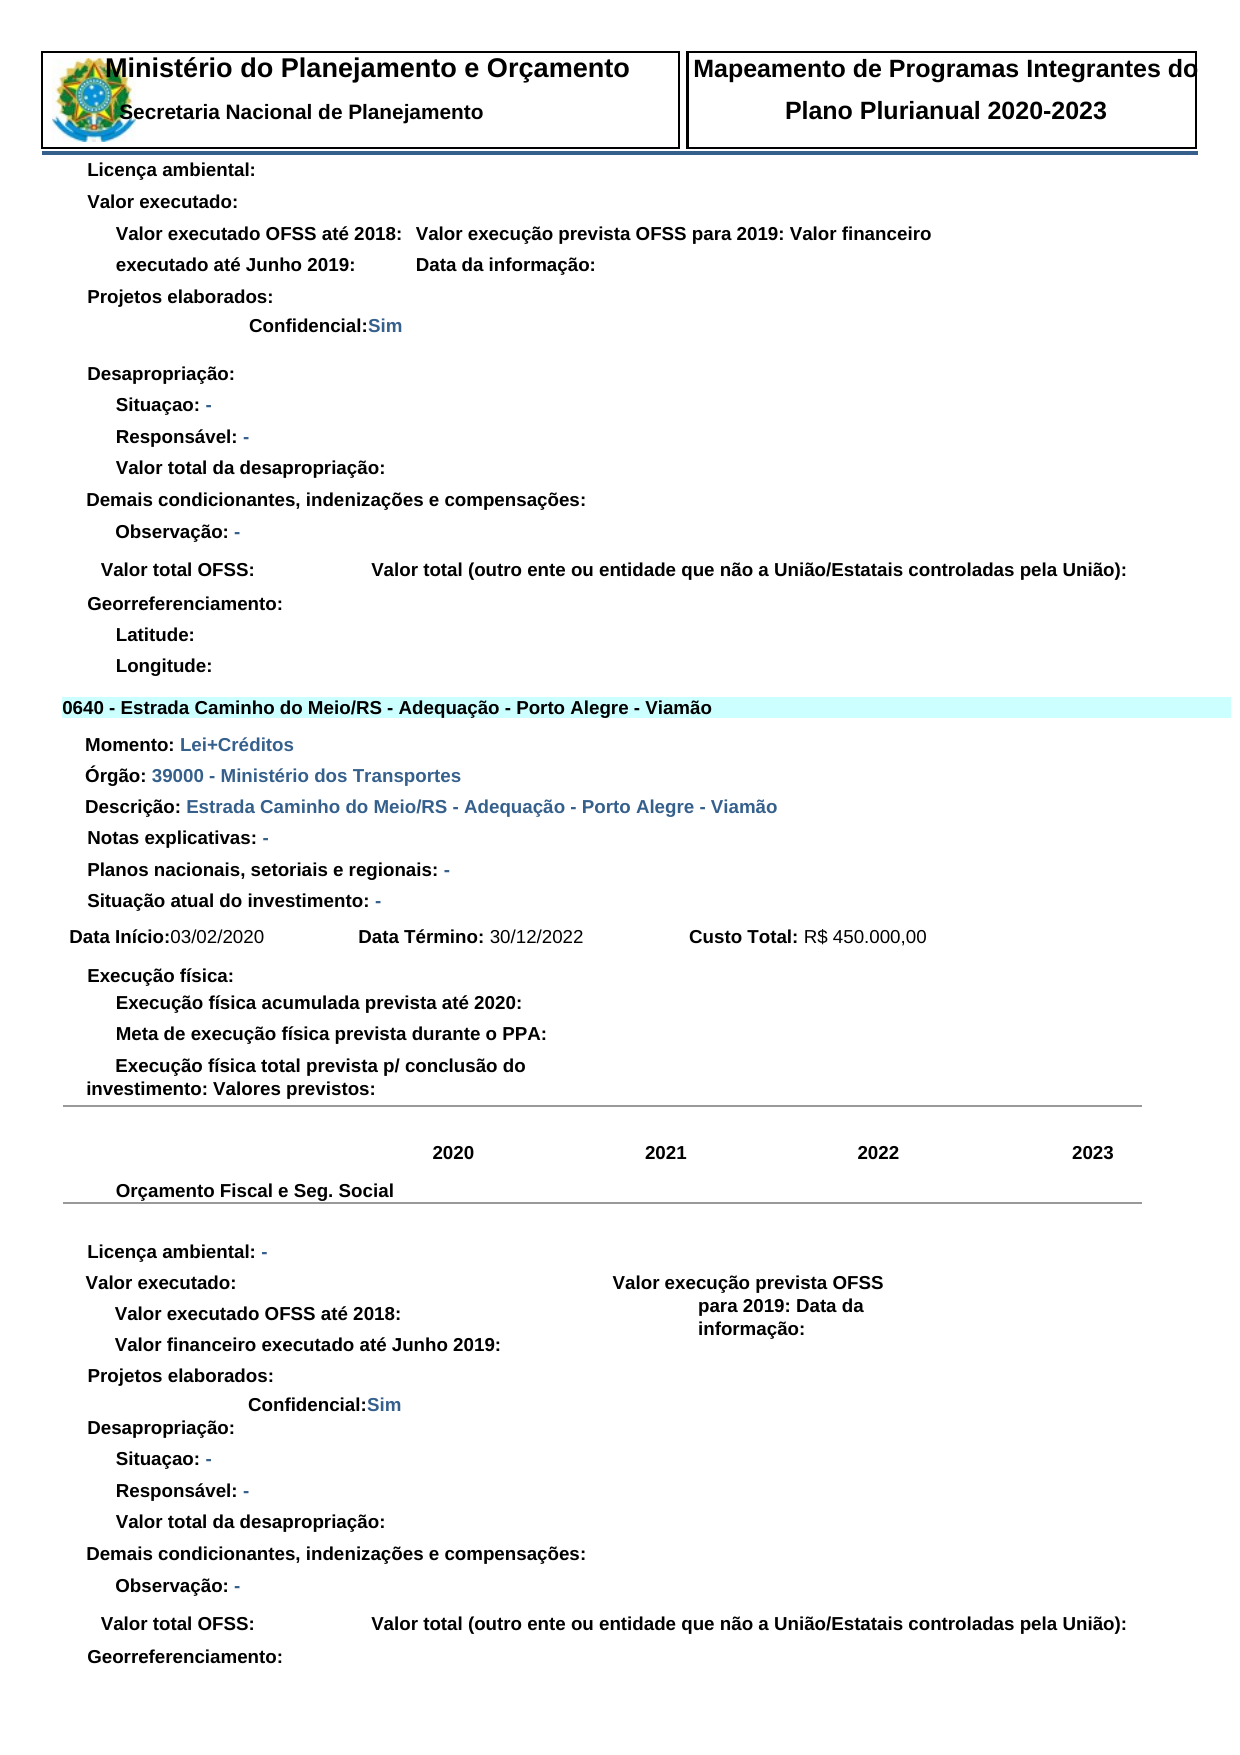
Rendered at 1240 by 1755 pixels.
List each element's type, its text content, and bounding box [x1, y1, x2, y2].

text Valor total OFSS: Valor total (outro ente ou entidade que não a União/Estatais controladas pela União): [62, 1608, 1231, 1636]
text Descrição: Estrada Caminho do Meio/RS - Adequação - Porto Alegre - Viamão [85, 796, 1224, 818]
text Demais condicionantes, indenizações e compensações: Observação: - [86, 488, 588, 543]
text Latitude: [116, 624, 1123, 645]
text Georreferenciamento: [87, 592, 1123, 614]
text Desapropriação: [87, 1417, 1123, 1438]
text Situaçao: - [116, 1448, 1123, 1469]
table_header Valor executado: Valor executado OFSS até 2018: Valor financeiro executado até Junho 2019: Projetos elaborados: Confidencial:Sim [85, 1272, 612, 1417]
text Desapropriação: [87, 363, 1123, 384]
text Situação atual do investimento: - [87, 890, 1123, 912]
text Momento: Lei+Créditos [85, 734, 1224, 756]
text Meta de execução física prevista durante o PPA: [116, 1023, 1123, 1044]
text Execução física total prevista p/ conclusão do investimento: Valores previstos: [86, 1054, 611, 1100]
text Confidencial:Sim [249, 315, 1123, 336]
text Longitude: [116, 655, 1123, 677]
text Situaçao: - [116, 394, 1123, 416]
text Responsável: - [116, 1479, 1123, 1501]
text 2020 2021 2022 2023 [62, 1137, 1231, 1165]
text Data Início:03/02/2020 Data Término: 30/12/2022 Custo Total: R$ 450.000,00 [62, 922, 1231, 949]
text Demais condicionantes, indenizações e compensações: Observação: - [86, 1542, 588, 1597]
text Execução física: [87, 964, 1123, 986]
text Licença ambiental: - [87, 1240, 1123, 1262]
text Licença ambiental: Valor executado: [87, 159, 277, 212]
text Projetos elaborados: [87, 286, 1123, 307]
text Responsável: - [116, 426, 1123, 447]
text Valor total da desapropriação: [116, 457, 1123, 478]
text 0640 - Estrada Caminho do Meio/RS - Adequação - Porto Alegre - Viamão [62, 697, 1231, 718]
text Valor total OFSS: Valor total (outro ente ou entidade que não a União/Estatais controladas pela União): [62, 554, 1231, 582]
text Georreferenciamento: [87, 1646, 1123, 1668]
text Execução física acumulada prevista até 2020: [116, 992, 1123, 1013]
text Órgão: 39000 - Ministério dos Transportes [85, 765, 1224, 787]
text Notas explicativas: - [87, 827, 1123, 849]
text Planos nacionais, setoriais e regionais: - [87, 859, 1123, 880]
text Orçamento Fiscal e Seg. Social [116, 1179, 1123, 1201]
table_header Valor execução prevista OFSS para 2019: Data da informação: [613, 1272, 915, 1417]
text Valor total da desapropriação: [116, 1511, 1123, 1532]
text Valor executado OFSS até 2018: Valor execução prevista OFSS para 2019: Valor financeiro executado até Junho 2019: Data da informação: [116, 222, 953, 276]
